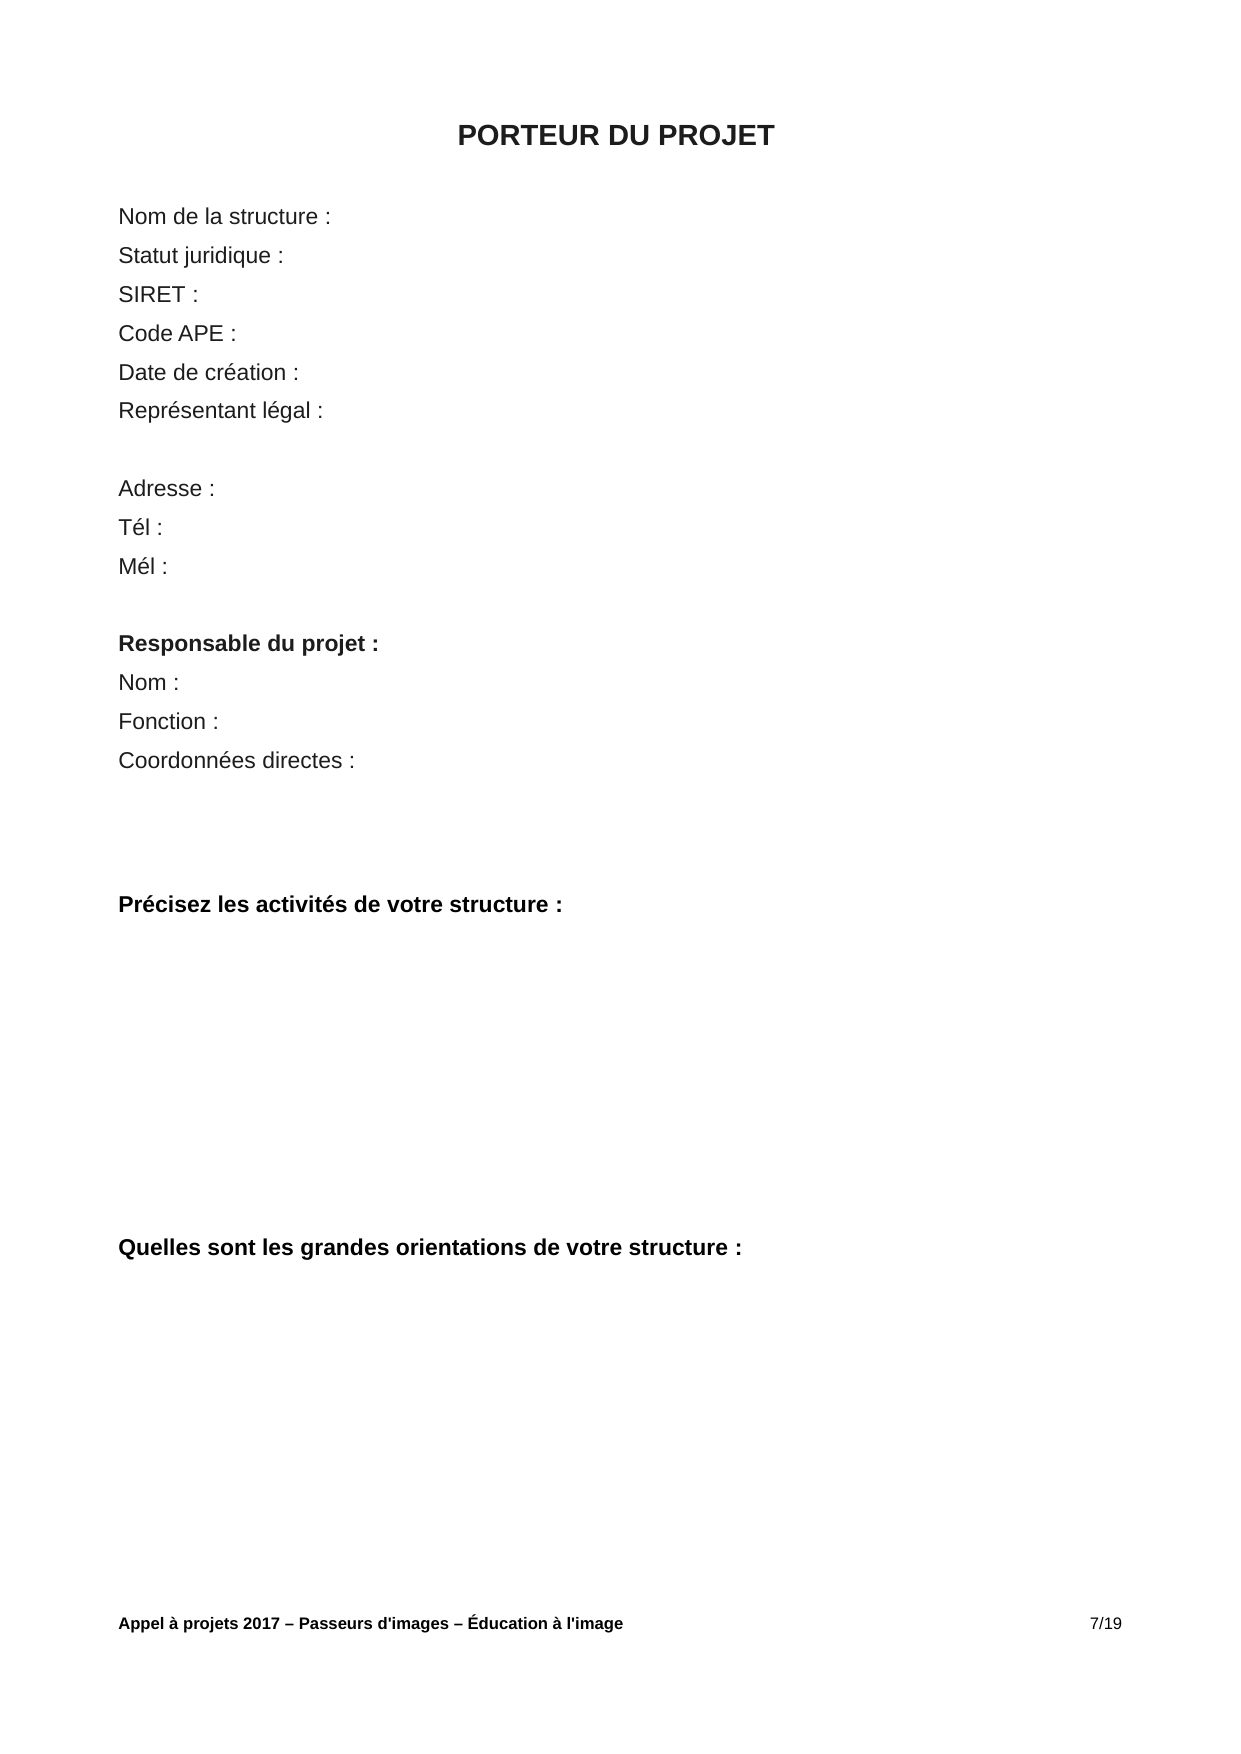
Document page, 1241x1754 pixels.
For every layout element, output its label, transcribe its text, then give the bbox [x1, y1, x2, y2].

text SIRET : [118, 281, 1122, 307]
text Précisez les activités de votre structure : [118, 891, 1122, 918]
text Mél : [118, 553, 1122, 579]
text Code APE : [118, 319, 1122, 346]
text Nom : [118, 669, 1122, 696]
text Responsable du projet : [118, 630, 1122, 657]
text Quelles sont les grandes orientations de votre structure : [118, 1234, 1122, 1260]
text Nom de la structure : [118, 203, 1122, 229]
text Représentant légal : [118, 397, 1122, 424]
text Date de création : [118, 358, 1122, 385]
text Statut juridique : [118, 242, 1122, 268]
text Tél : [118, 514, 1122, 540]
text PORTEUR DU PROJET [118, 118, 1122, 152]
text Fonction : [118, 708, 1122, 734]
text Adresse : [118, 475, 1122, 501]
text Coordonnées directes : [118, 747, 1122, 773]
